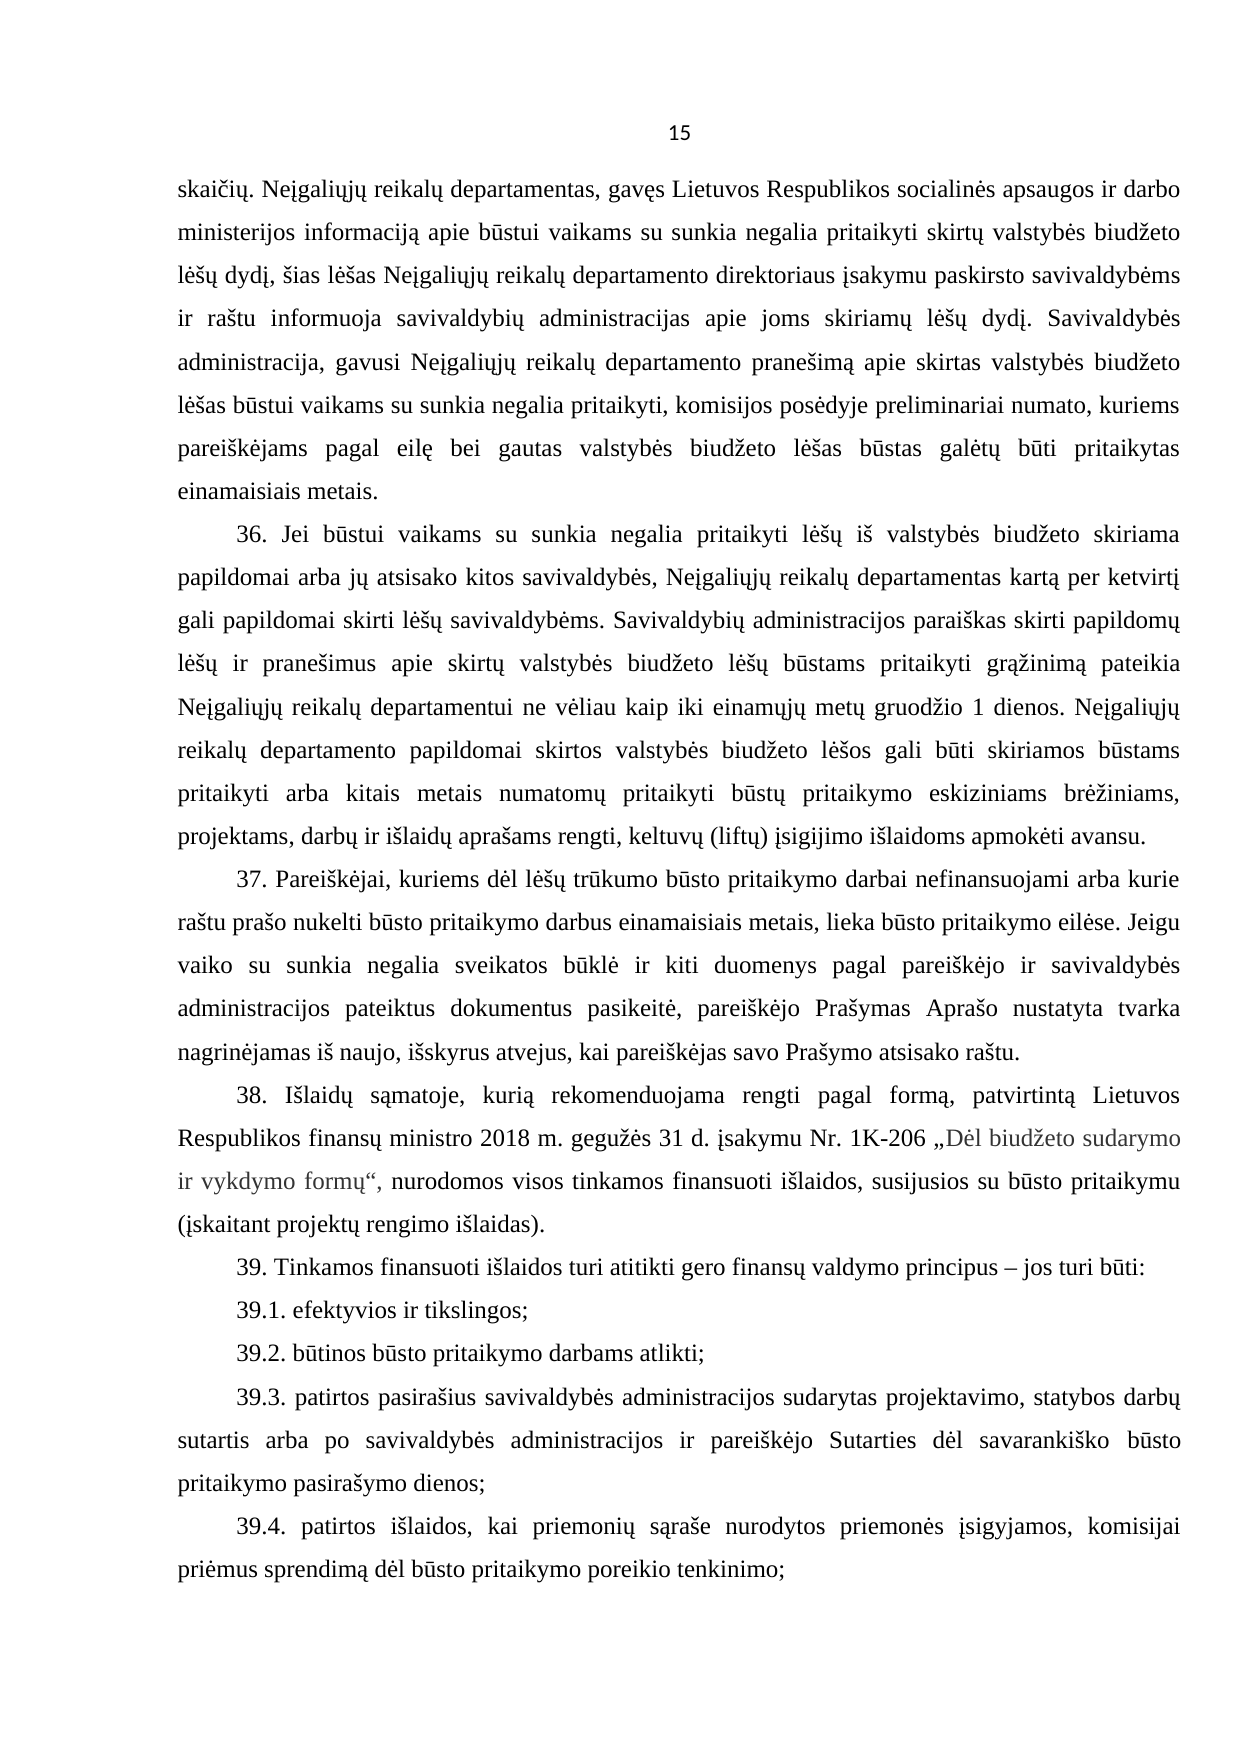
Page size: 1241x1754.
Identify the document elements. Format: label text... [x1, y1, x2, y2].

text 36. Jei būstui vaikams su sunkia negalia pritaikyti lėšų iš valstybės biudžeto skiriama papildomai arba jų atsisako kitos savivaldybės, Neįgaliųjų reikalų departamentas kartą per ketvirtį gali papildomai skirti lėšų savivaldybėms. Savivaldybių administracijos paraiškas skirti papildomų lėšų ir pranešimus apie skirtų valstybės biudžeto lėšų būstams pritaikyti grąžinimą pateikia Neįgaliųjų reikalų departamentui ne vėliau kaip iki einamųjų metų gruodžio 1 dienos. Neįgaliųjų reikalų departamento papildomai skirtos valstybės biudžeto lėšos gali būti skiriamos būstams pritaikyti arba kitais metais numatomų pritaikyti būstų pritaikymo eskiziniams brėžiniams, projektams, darbų ir išlaidų aprašams rengti, keltuvų (liftų) įsigijimo išlaidoms apmokėti avansu. [177, 519, 1181, 850]
text 39.3. patirtos pasirašius savivaldybės administracijos sudarytas projektavimo, statybos darbų sutartis arba po savivaldybės administracijos ir pareiškėjo Sutarties dėl savarankiško būsto pritaikymo pasirašymo dienos; [177, 1382, 1181, 1497]
text 37. Pareiškėjai, kuriems dėl lėšų trūkumo būsto pritaikymo darbai nefinansuojami arba kurie raštu prašo nukelti būsto pritaikymo darbus einamaisiais metais, lieka būsto pritaikymo eilėse. Jeigu vaiko su sunkia negalia sveikatos būklė ir kiti duomenys pagal pareiškėjo ir savivaldybės administracijos pateiktus dokumentus pasikeitė, pareiškėjo Prašymas Aprašo nustatyta tvarka nagrinėjamas iš naujo, išskyrus atvejus, kai pareiškėjas savo Prašymo atsisako raštu. [177, 864, 1181, 1065]
text 38. Išlaidų sąmatoje, kurią rekomenduojama rengti pagal formą, patvirtintą Lietuvos Respublikos finansų ministro 2018 m. gegužės 31 d. įsakymu Nr. 1K-206 „Dėl biudžeto sudarymo ir vykdymo formų“, nurodomos visos tinkamos finansuoti išlaidos, susijusios su būsto pritaikymu (įskaitant projektų rengimo išlaidas). [177, 1080, 1181, 1238]
text 39.1. efektyvios ir tikslingos; [177, 1295, 1181, 1324]
text 39. Tinkamos finansuoti išlaidos turi atitikti gero finansų valdymo principus – jos turi būti: [177, 1252, 1181, 1281]
text 39.4. patirtos išlaidos, kai priemonių sąraše nurodytos priemonės įsigyjamos, komisijai priėmus sprendimą dėl būsto pritaikymo poreikio tenkinimo; [177, 1511, 1181, 1583]
text 39.2. būtinos būsto pritaikymo darbams atlikti; [177, 1338, 1181, 1367]
text skaičių. Neįgaliųjų reikalų departamentas, gavęs Lietuvos Respublikos socialinės apsaugos ir darbo ministerijos informaciją apie būstui vaikams su sunkia negalia pritaikyti skirtų valstybės biudžeto lėšų dydį, šias lėšas Neįgaliųjų reikalų departamento direktoriaus įsakymu paskirsto savivaldybėms ir raštu informuoja savivaldybių administracijas apie joms skiriamų lėšų dydį. Savivaldybės administracija, gavusi Neįgaliųjų reikalų departamento pranešimą apie skirtas valstybės biudžeto lėšas būstui vaikams su sunkia negalia pritaikyti, komisijos posėdyje preliminariai numato, kuriems pareiškėjams pagal eilę bei gautas valstybės biudžeto lėšas būstas galėtų būti pritaikytas einamaisiais metais. [177, 174, 1181, 505]
